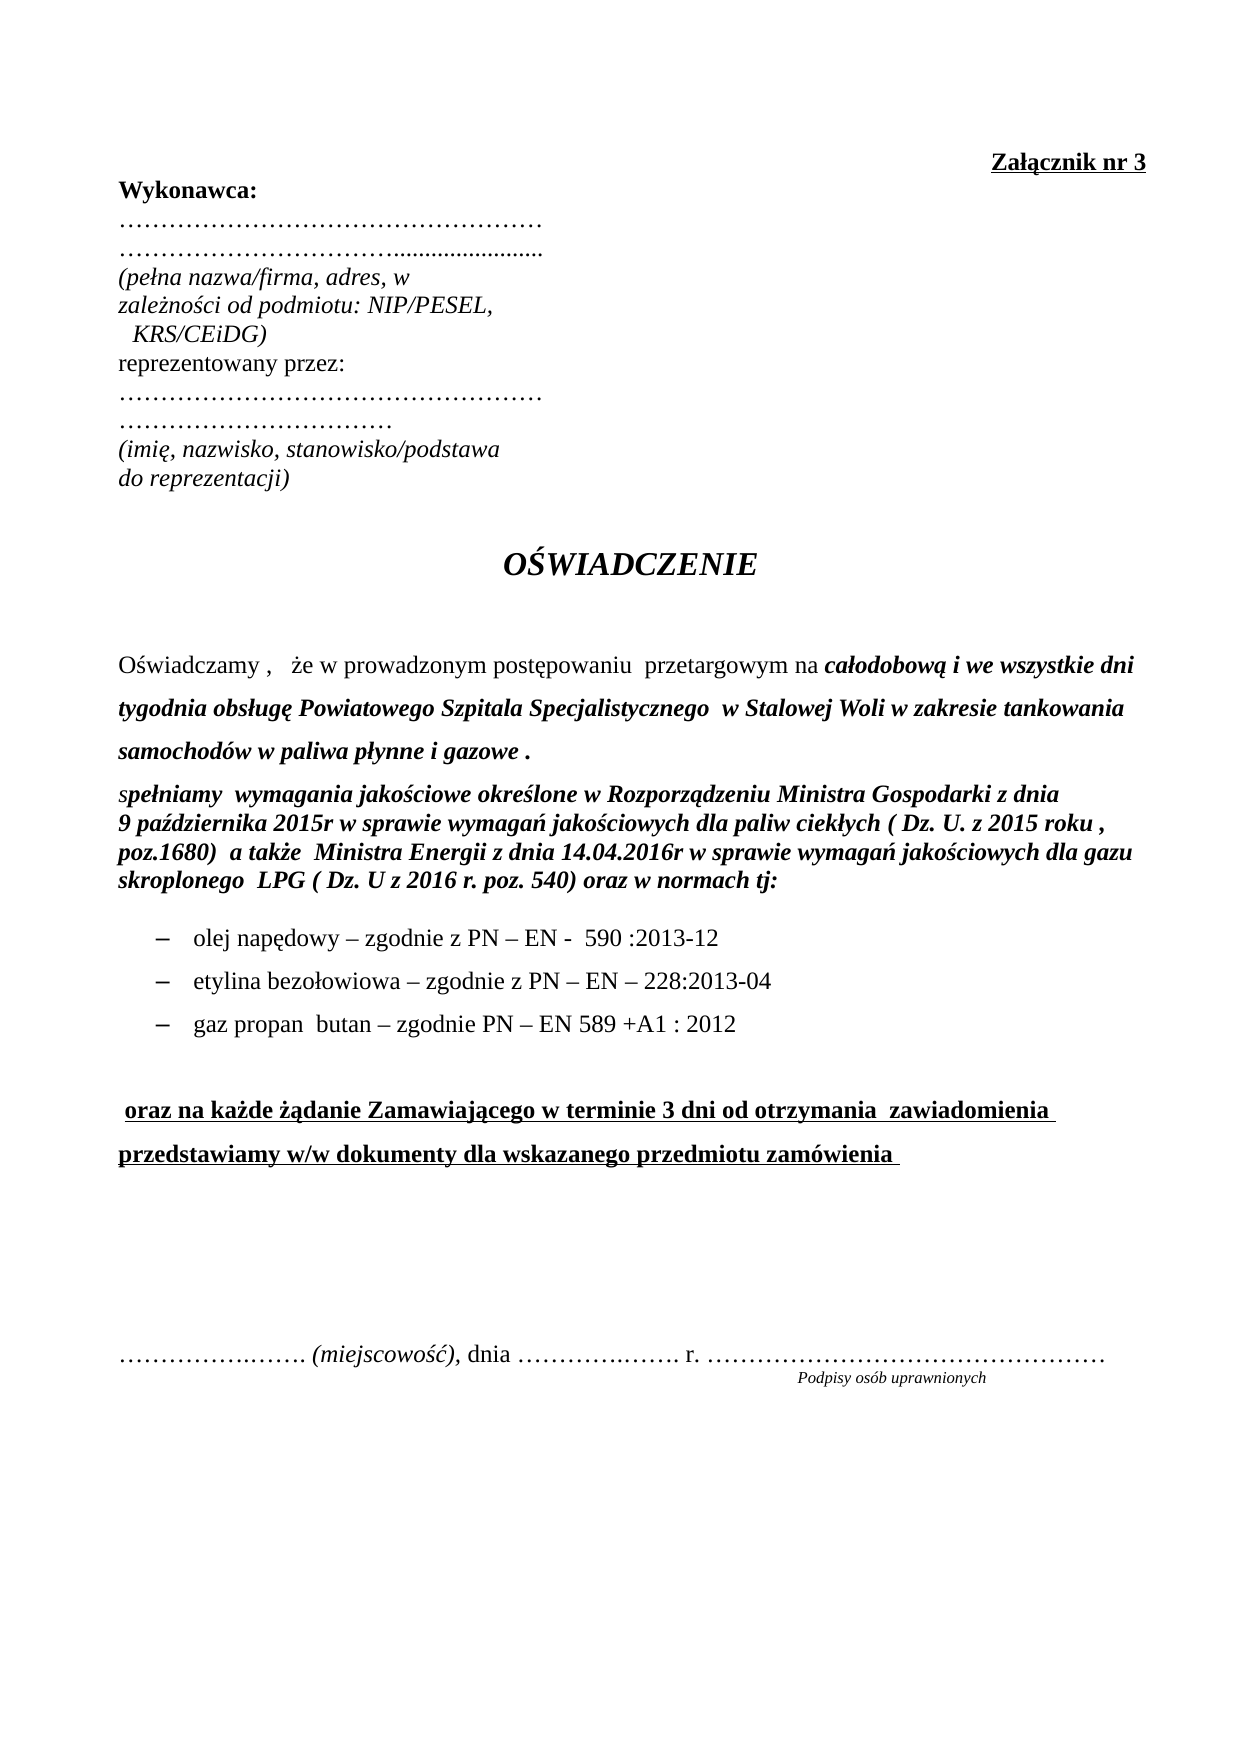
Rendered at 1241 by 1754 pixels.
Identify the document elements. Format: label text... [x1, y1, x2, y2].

text Oświadczamy , że w prowadzonym postępowaniu przetargowym na całodobową i we wszystkie dni tygodnia obsługę Powiatowego Szpitala Specjalistycznego w Stalowej Woli w zakresie tankowania samochodów w paliwa płynne i gazowe . [118, 650, 1146, 765]
text spełniamy wymagania jakościowe określone w Rozporządzeniu Ministra Gospodarki z dnia 9 października 2015r w sprawie wymagań jakościowych dla paliw ciekłych ( Dz. U. z 2015 roku , poz.1680) a także Ministra Energii z dnia 14.04.2016r w sprawie wymagań jakościowych dla gazu skroplonego LPG ( Dz. U z 2016 r. poz. 540) oraz w normach tj: [118, 779, 1146, 894]
text (imię, nazwisko, stanowisko/podstawa [118, 434, 1146, 463]
list olej napędowy – zgodnie z PN – EN - 590 :2013-12 [156, 923, 1146, 952]
text …………………………………………… [118, 204, 1146, 233]
text KRS/CEiDG) [129, 319, 1146, 348]
text …………….……. (miejscowość), dnia ………….……. r. ………………………………………… [118, 1339, 1146, 1368]
list etylina bezołowiowa – zgodnie z PN – EN – 228:2013-04 [156, 966, 1146, 995]
list gaz propan butan – zgodnie PN – EN 589 +A1 : 2012 [156, 1009, 1146, 1038]
text …………………………… [118, 406, 1146, 434]
text reprezentowany przez: [118, 348, 1146, 377]
text zależności od podmiotu: NIP/PESEL, [118, 291, 1146, 319]
text …………………………………………… [118, 377, 1146, 406]
text ……………………………........................ [118, 233, 1146, 262]
text do reprezentacji) [118, 463, 1146, 492]
text Podpisy osób uprawnionych [797, 1368, 1146, 1387]
text (pełna nazwa/firma, adres, w [118, 262, 1146, 291]
text Załącznik nr 3 [118, 147, 1146, 176]
text oraz na każde żądanie Zamawiającego w terminie 3 dni od otrzymania zawiadomienia przedstawiamy w/w dokumenty dla wskazanego przedmiotu zamówienia [118, 1096, 1146, 1167]
text Wykonawca: [118, 176, 1146, 204]
text OŚWIADCZENIE [118, 544, 1146, 583]
